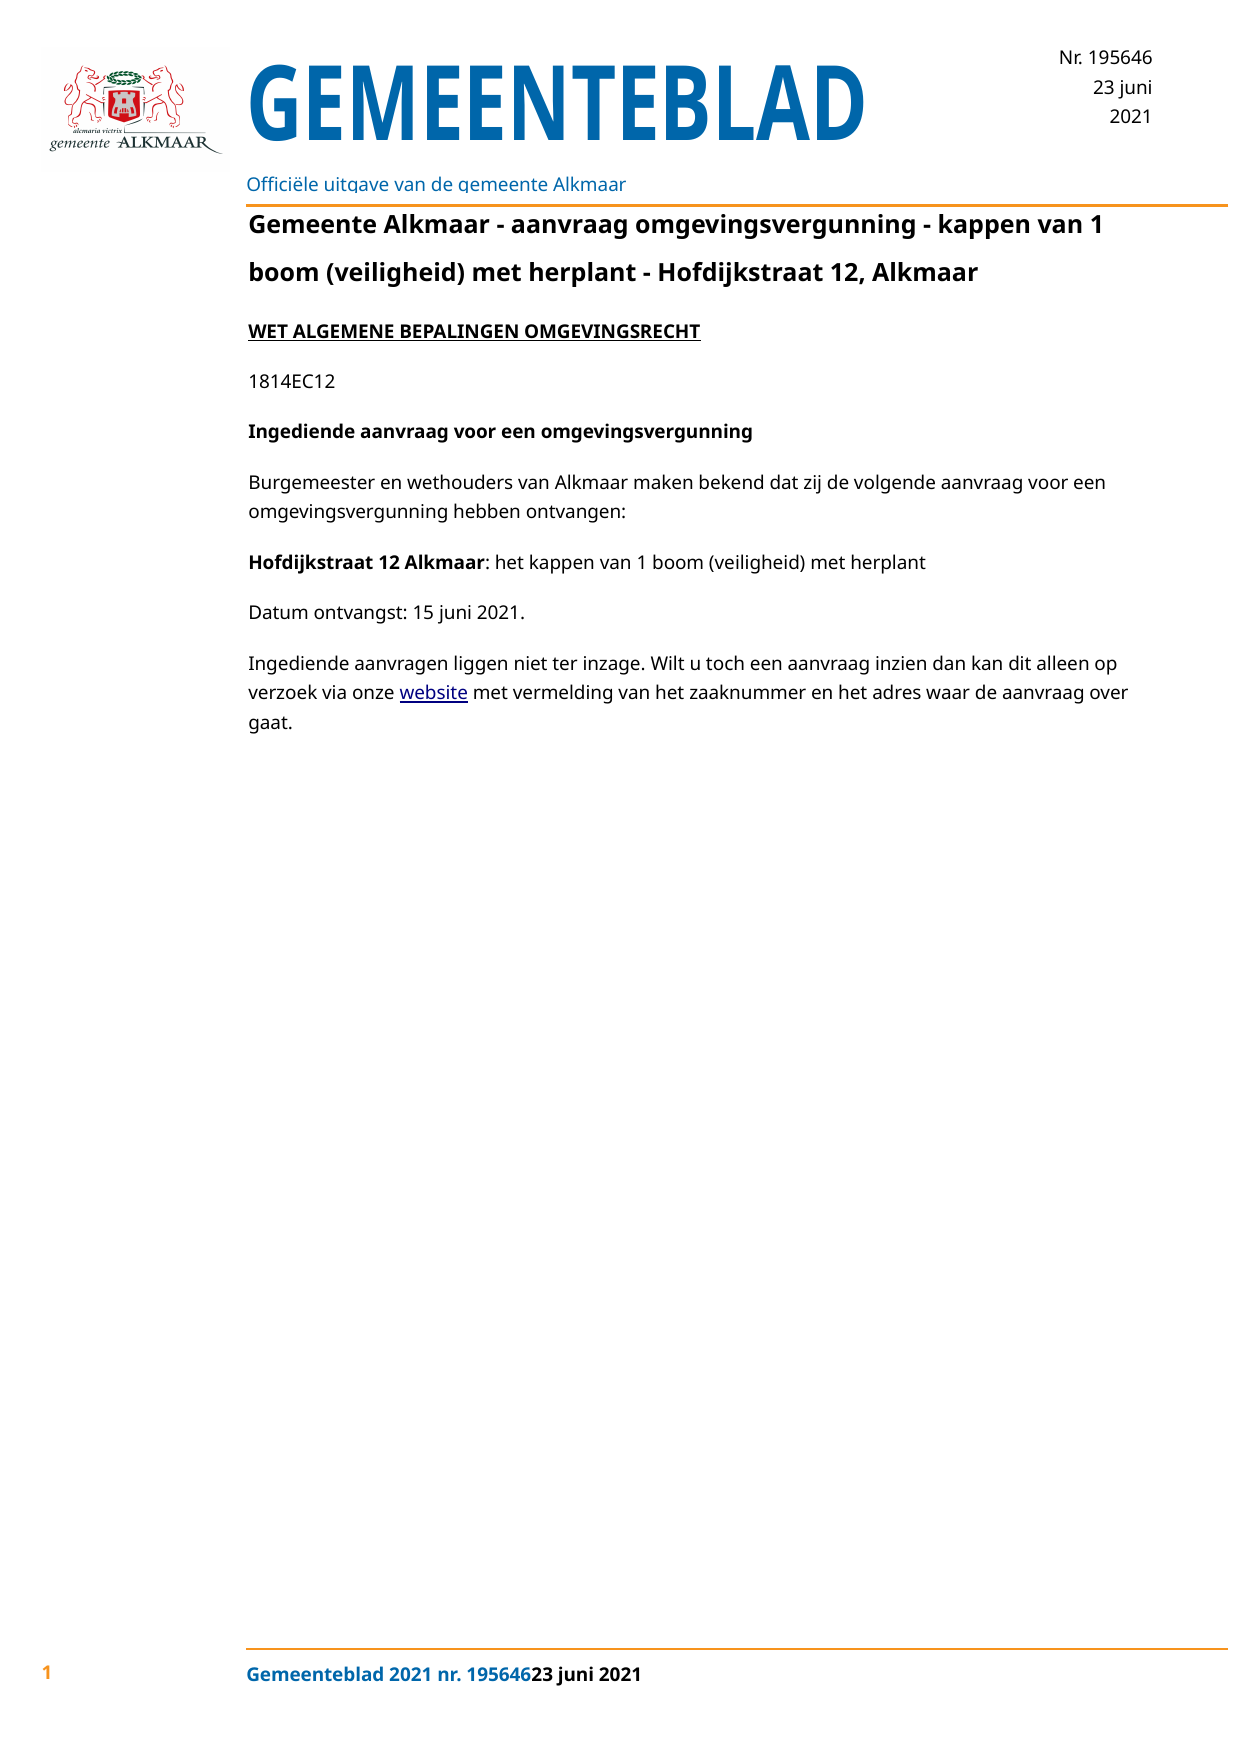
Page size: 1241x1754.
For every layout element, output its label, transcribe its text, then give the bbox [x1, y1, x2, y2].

text Gemeente Alkmaar - aanvraag omgevingsvergunning - kappen van 1 boom (veiligheid) met herplant - Hofdijkstraat 12, Alkmaar [248, 207, 1152, 288]
text WET ALGEMENE BEPALINGEN OMGEVINGSRECHT [248, 318, 1152, 344]
text Datum ontvangst: 15 juni 2021. [248, 599, 1152, 625]
text Burgemeester en wethouders van Alkmaar maken bekend dat zij de volgende aanvraag voor een omgevingsvergunning hebben ontvangen: [248, 469, 1152, 524]
text Hofdijkstraat 12 Alkmaar: het kappen van 1 boom (veiligheid) met herplant [248, 549, 1152, 575]
text Ingediende aanvragen liggen niet ter inzage. Wilt u toch een aanvraag inzien dan kan dit alleen op verzoek via onze website met vermelding van het zaaknummer en het adres waar de aanvraag over gaat. [248, 650, 1152, 735]
text Ingediende aanvraag voor een omgevingsvergunning [248, 419, 1152, 444]
text 1814EC12 [248, 368, 1152, 394]
picture [41, 47, 231, 172]
